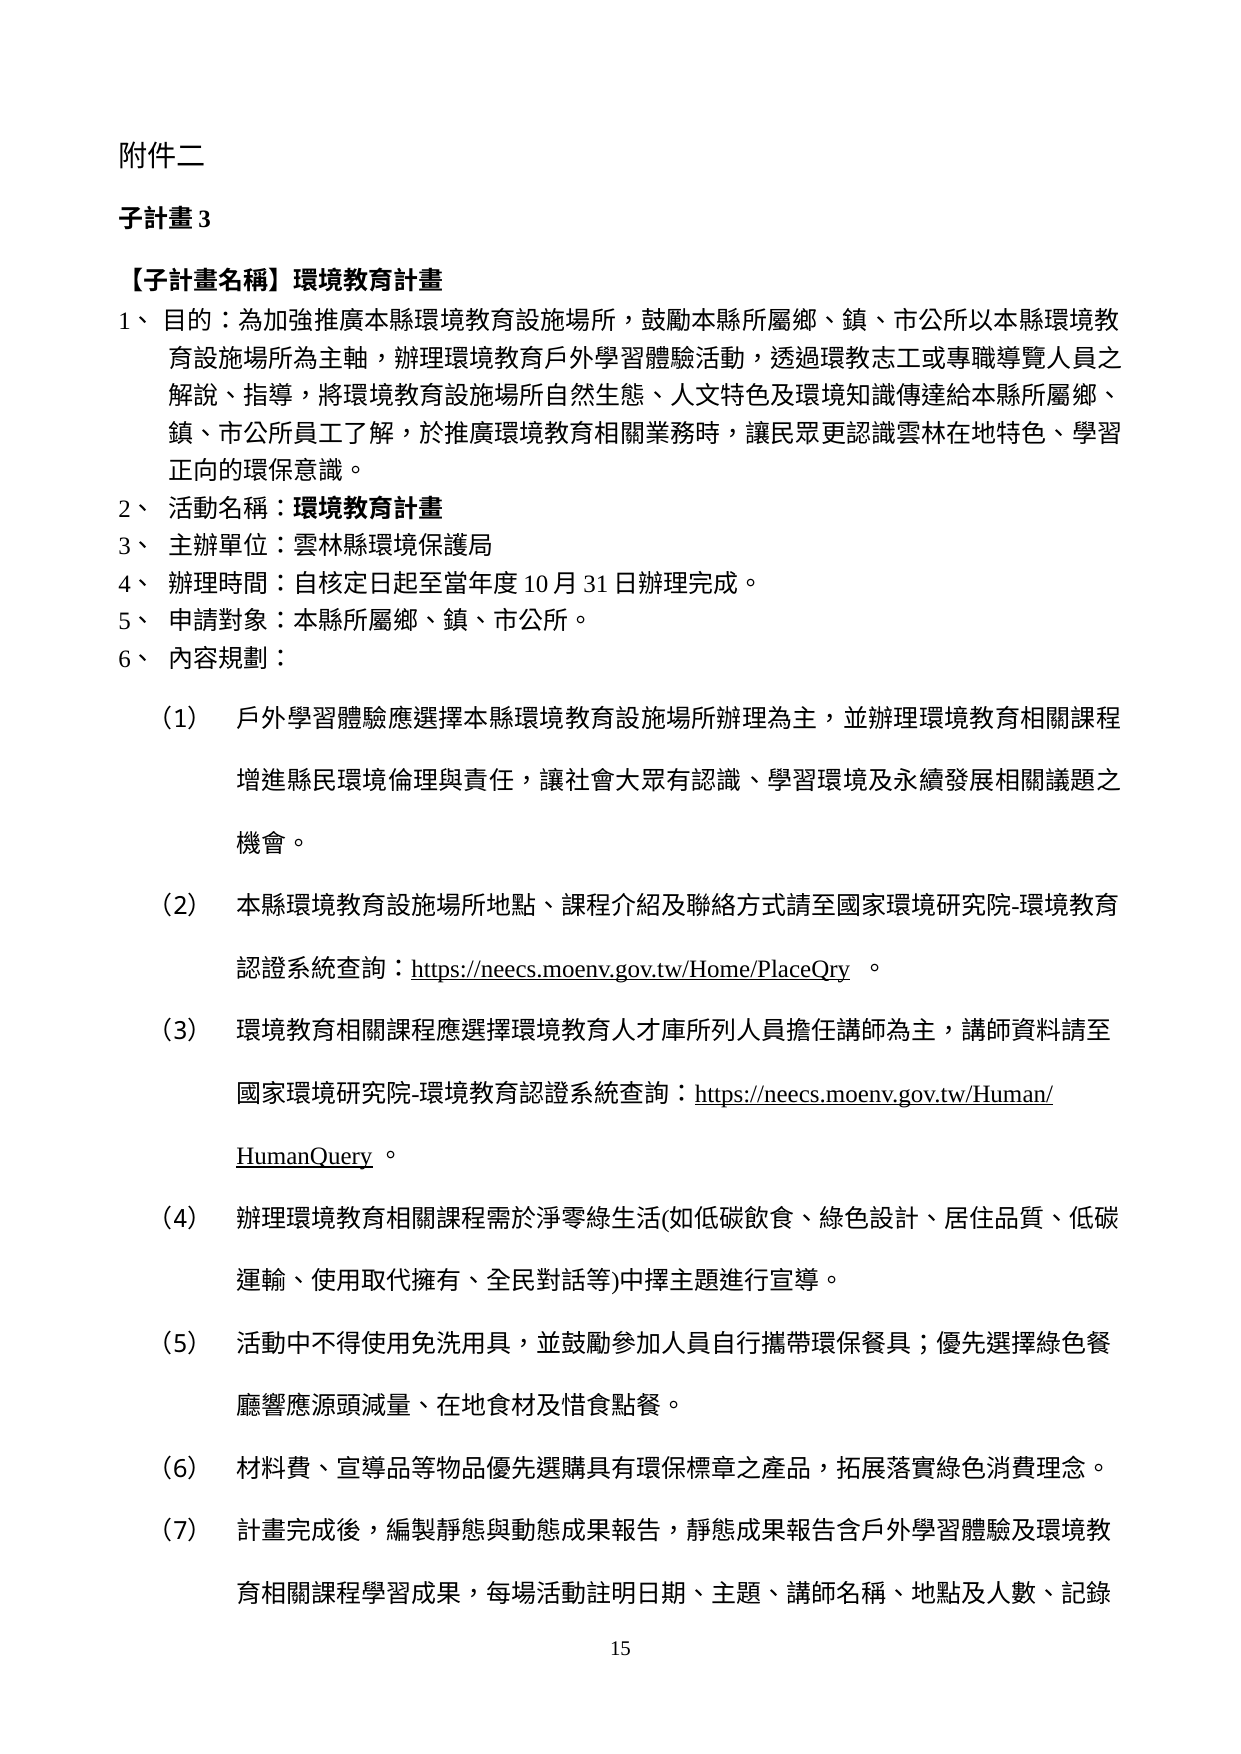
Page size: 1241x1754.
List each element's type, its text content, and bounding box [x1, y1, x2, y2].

list 戶外學習體驗應選擇本縣環境教育設施場所辦理為主，並辦理環境教育相關課程，增進縣民環境倫理與責任，讓社會大眾有認識、學習環境及永續發展相關議題之機會。 [148, 675, 1122, 862]
list 材料費、宣導品等物品優先選購具有環保標章之產品，拓展落實綠色消費理念。 [148, 1425, 1122, 1487]
list 活動中不得使用免洗用具，並鼓勵參加人員自行攜帶環保餐具；優先選擇綠色餐廳響應源頭減量、在地食材及惜食點餐。 [148, 1300, 1122, 1425]
list 辦理時間：自核定日起至當年度10月31日辦理完成。 [118, 562, 1122, 600]
text 子計畫3 [118, 175, 1122, 237]
list 主辦單位：雲林縣環境保護局 [118, 525, 1122, 562]
list 本縣環境教育設施場所地點、課程介紹及聯絡方式請至國家環境研究院-環境教育認證系統查詢：https://neecs.moenv.gov.tw/Home/PlaceQry 。 [148, 862, 1122, 987]
list 活動名稱：環境教育計畫 [118, 487, 1122, 525]
list 計畫完成後，編製靜態與動態成果報告，靜態成果報告含戶外學習體驗及環境教育相關課程學習成果，每場活動註明日期、主題、講師名稱、地點及人數、記錄 [148, 1487, 1122, 1612]
list 目的：為加強推廣本縣環境教育設施場所，鼓勵本縣所屬鄉、鎮、市公所以本縣環境教育設施場所為主軸，辦理環境教育戶外學習體驗活動，透過環教志工或專職導覽人員之解說、指導，將環境教育設施場所自然生態、人文特色及環境知識傳達給本縣所屬鄉、鎮、市公所員工了解，於推廣環境教育相關業務時，讓民眾更認識雲林在地特色、學習正向的環保意識。 [118, 300, 1122, 487]
text 附件二 [118, 112, 1122, 175]
text 【子計畫名稱】環境教育計畫 [118, 237, 1122, 300]
list 環境教育相關課程應選擇環境教育人才庫所列人員擔任講師為主，講師資料請至國家環境研究院-環境教育認證系統查詢：https://neecs.moenv.gov.tw/Human/HumanQuery 。 [148, 987, 1122, 1175]
list 內容規劃： [118, 637, 1122, 675]
list 申請對象：本縣所屬鄉、鎮、市公所。 [118, 600, 1122, 637]
list 辦理環境教育相關課程需於淨零綠生活(如低碳飲食、綠色設計、居住品質、低碳運輸、使用取代擁有、全民對話等)中擇主題進行宣導。 [148, 1175, 1122, 1300]
